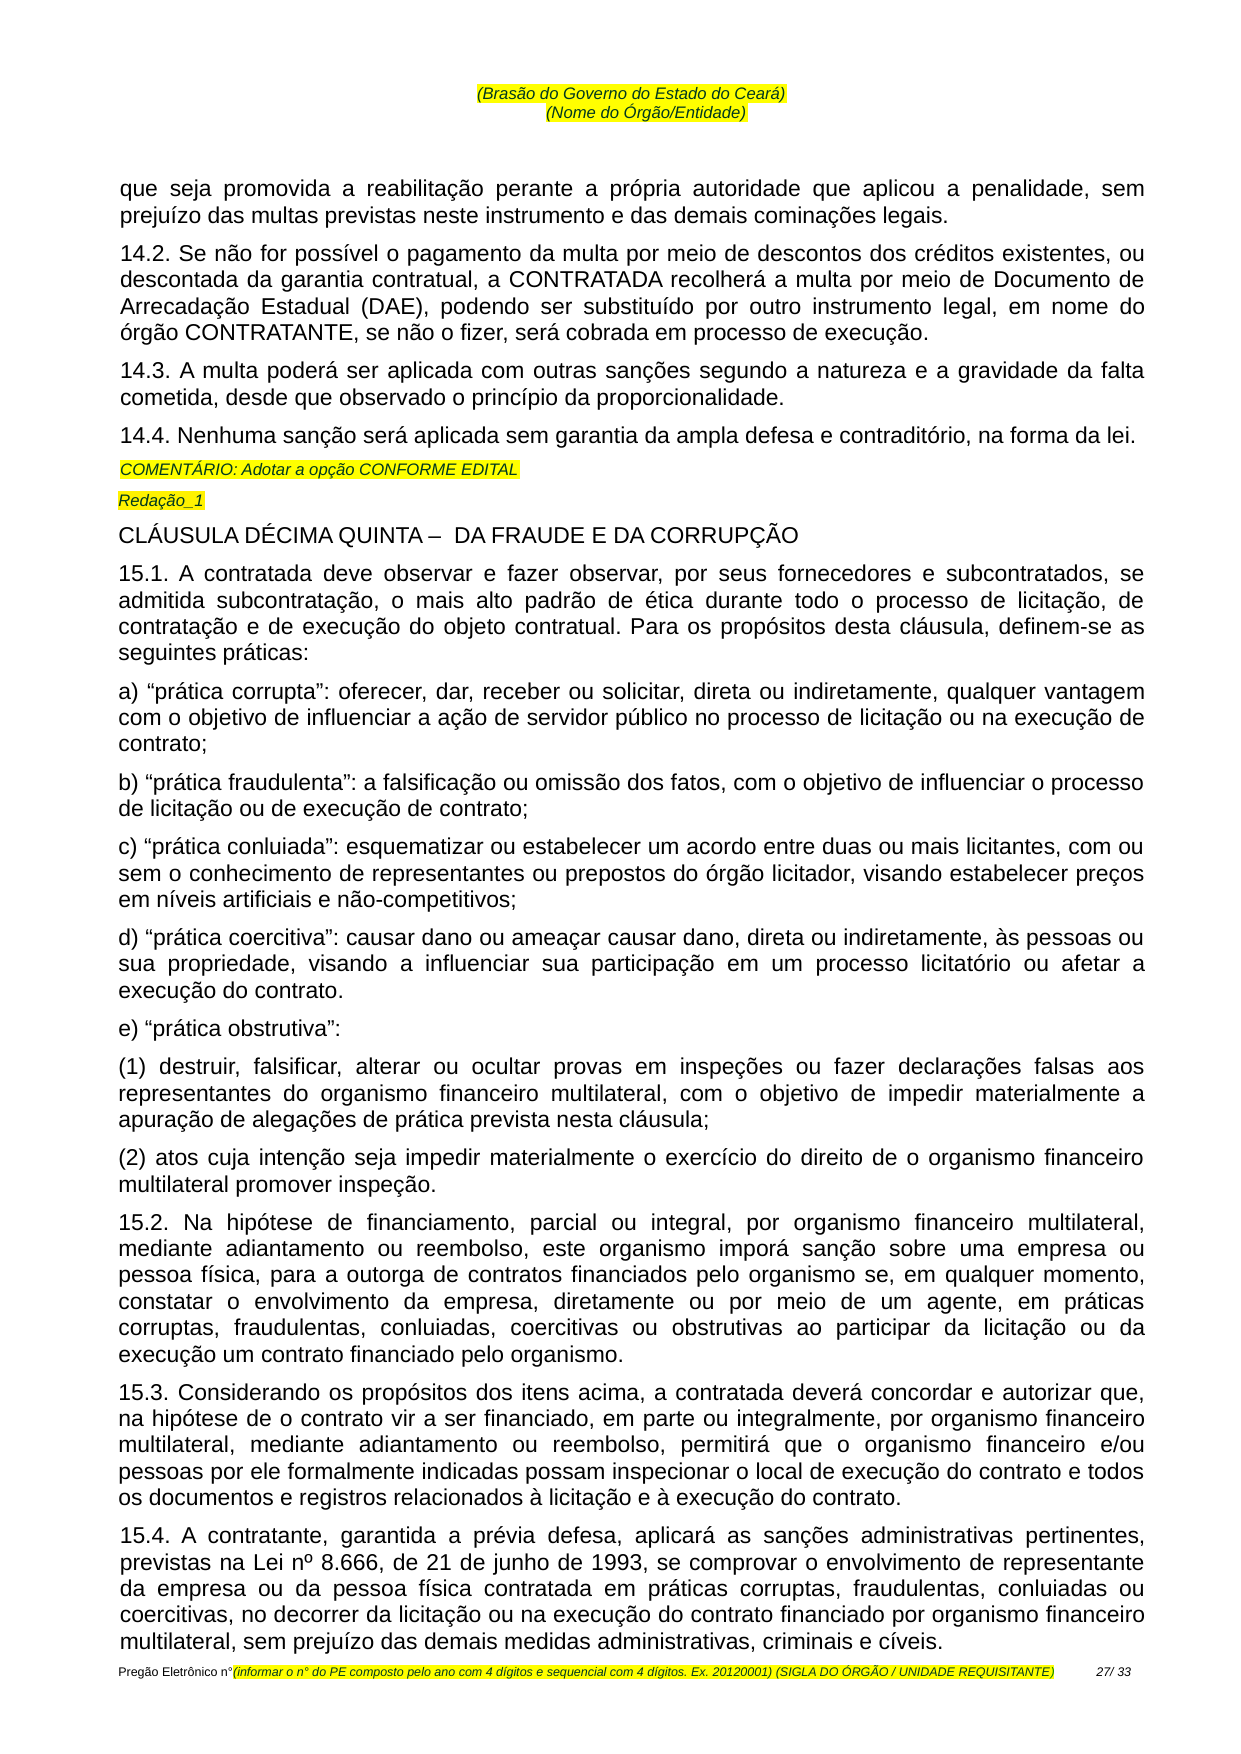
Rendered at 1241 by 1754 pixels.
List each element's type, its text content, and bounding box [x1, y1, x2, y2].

text que seja promovida a reabilitação perante a própria autoridade que aplicou a penalidade, sem prejuízo das multas previstas neste instrumento e das demais cominações legais. [119, 175, 1146, 228]
text CLÁUSULA DÉCIMA QUINTA – DA FRAUDE E DA CORRUPÇÃO [118, 522, 1146, 548]
text (1) destruir, falsificar, alterar ou ocultar provas em inspeções ou fazer declarações falsas aos representantes do organismo financeiro multilateral, com o objetivo de impedir materialmente a apuração de alegações de prática prevista nesta cláusula; [118, 1053, 1146, 1132]
text Redação_1 [118, 491, 1147, 510]
text 14.2. Se não for possível o pagamento da multa por meio de descontos dos créditos existentes, ou descontada da garantia contratual, a CONTRATADA recolherá a multa por meio de Documento de Arrecadação Estadual (DAE), podendo ser substituído por outro instrumento legal, em nome do órgão CONTRATANTE, se não o fizer, será cobrada em processo de execução. [120, 240, 1146, 345]
text 14.3. A multa poderá ser aplicada com outras sanções segundo a natureza e a gravidade da falta cometida, desde que observado o princípio da proporcionalidade. [120, 357, 1146, 410]
text COMENTÁRIO: Adotar a opção CONFORME EDITAL [120, 460, 1146, 479]
text 15.2. Na hipótese de financiamento, parcial ou integral, por organismo financeiro multilateral, mediante adiantamento ou reembolso, este organismo imporá sanção sobre uma empresa ou pessoa física, para a outorga de contratos financiados pelo organismo se, em qualquer momento, constatar o envolvimento da empresa, diretamente ou por meio de um agente, em práticas corruptas, fraudulentas, conluiadas, coercitivas ou obstrutivas ao participar da licitação ou da execução um contrato financiado pelo organismo. [118, 1209, 1146, 1367]
text 15.1. A contratada deve observar e fazer observar, por seus fornecedores e subcontratados, se admitida subcontratação, o mais alto padrão de ética durante todo o processo de licitação, de contratação e de execução do objeto contratual. Para os propósitos desta cláusula, definem-se as seguintes práticas: [118, 560, 1146, 666]
text a) “prática corrupta”: oferecer, dar, receber ou solicitar, direta ou indiretamente, qualquer vantagem com o objetivo de influenciar a ação de servidor público no processo de licitação ou na execução de contrato; [118, 678, 1146, 757]
text d) “prática coercitiva”: causar dano ou ameaçar causar dano, direta ou indiretamente, às pessoas ou sua propriedade, visando a influenciar sua participação em um processo licitatório ou afetar a execução do contrato. [118, 924, 1146, 1003]
text c) “prática conluiada”: esquematizar ou estabelecer um acordo entre duas ou mais licitantes, com ou sem o conhecimento de representantes ou prepostos do órgão licitador, visando estabelecer preços em níveis artificiais e não-competitivos; [118, 833, 1146, 912]
text b) “prática fraudulenta”: a falsificação ou omissão dos fatos, com o objetivo de influenciar o processo de licitação ou de execução de contrato; [118, 768, 1146, 821]
text 14.4. Nenhuma sanção será aplicada sem garantia da ampla defesa e contraditório, na forma da lei. [119, 422, 1146, 448]
text e) “prática obstrutiva”: [118, 1015, 1146, 1041]
text 15.3. Considerando os propósitos dos itens acima, a contratada deverá concordar e autorizar que, na hipótese de o contrato vir a ser financiado, em parte ou integralmente, por organismo financeiro multilateral, mediante adiantamento ou reembolso, permitirá que o organismo financeiro e/ou pessoas por ele formalmente indicadas possam inspecionar o local de execução do contrato e todos os documentos e registros relacionados à licitação e à execução do contrato. [118, 1379, 1146, 1511]
text 15.4. A contratante, garantida a prévia defesa, aplicará as sanções administrativas pertinentes, previstas na Lei nº 8.666, de 21 de junho de 1993, se comprovar o envolvimento de representante da empresa ou da pessoa física contratada em práticas corruptas, fraudulentas, conluiadas ou coercitivas, no decorrer da licitação ou na execução do contrato financiado por organismo financeiro multilateral, sem prejuízo das demais medidas administrativas, criminais e cíveis. [119, 1522, 1146, 1654]
text (2) atos cuja intenção seja impedir materialmente o exercício do direito de o organismo financeiro multilateral promover inspeção. [118, 1144, 1146, 1197]
